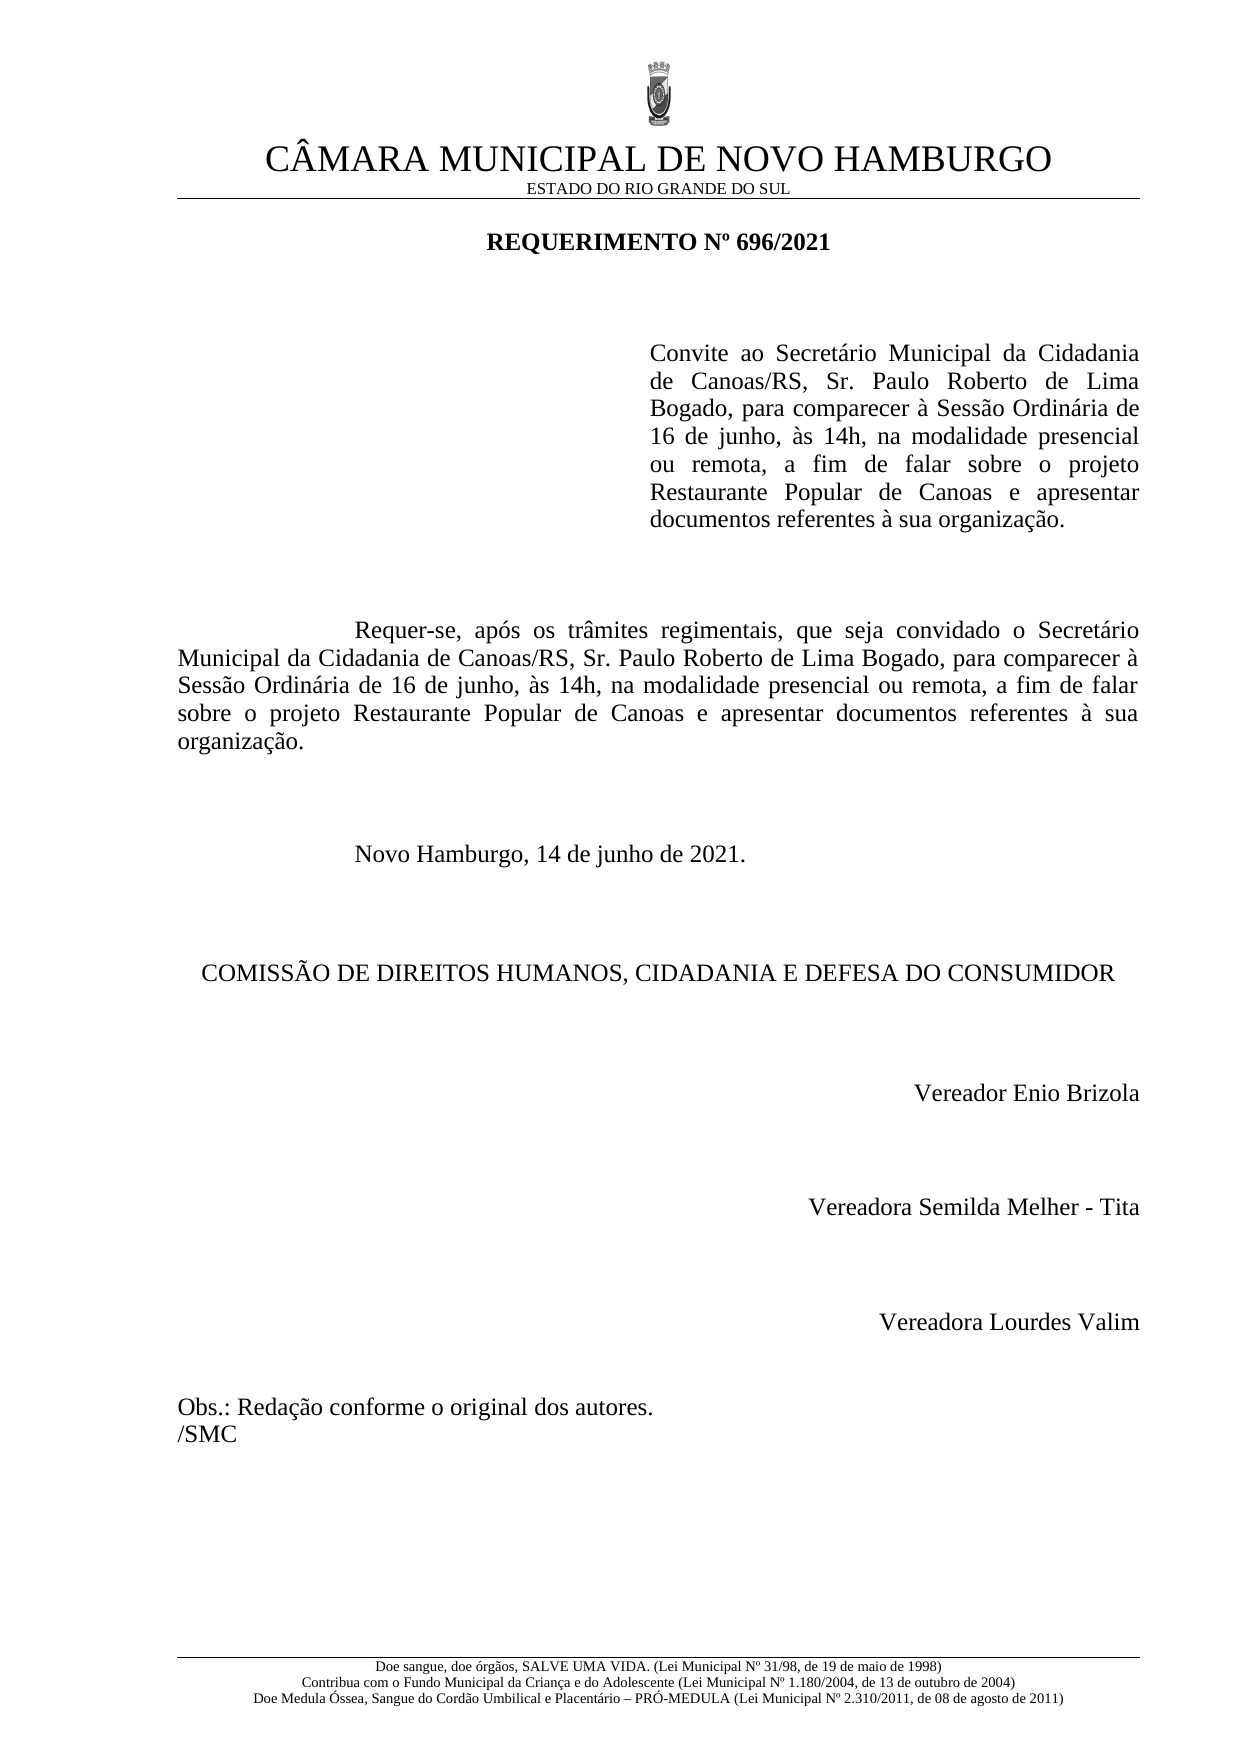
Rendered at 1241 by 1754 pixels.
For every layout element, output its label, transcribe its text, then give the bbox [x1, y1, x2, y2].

text COMISSÃO DE DIREITOS HUMANOS, CIDADANIA E DEFESA DO CONSUMIDOR [177, 959, 1140, 986]
text /SMC [177, 1420, 1140, 1448]
text REQUERIMENTO Nº 696/2021 [177, 228, 1140, 256]
text Requer-se, após os trâmites regimentais, que seja convidado o Secretário Municipal da Cidadania de Canoas/RS, Sr. Paulo Roberto de Lima Bogado, para comparecer à Sessão Ordinária de 16 de junho, às 14h, na modalidade presencial ou remota, a fim de falar sobre o projeto Restaurante Popular de Canoas e apresentar documentos referentes à sua organização. [177, 616, 1140, 755]
text Convite ao Secretário Municipal da Cidadania de Canoas/RS, Sr. Paulo Roberto de Lima Bogado, para comparecer à Sessão Ordinária de 16 de junho, às 14h, na modalidade presencial ou remota, a fim de falar sobre o projeto Restaurante Popular de Canoas e apresentar documentos referentes à sua organização. [649, 339, 1140, 533]
text Novo Hamburgo, 14 de junho de 2021. [177, 840, 1140, 868]
text Obs.: Redação conforme o original dos autores. [177, 1393, 1140, 1420]
text Vereador Enio Brizola [768, 1079, 1140, 1107]
text Vereadora Semilda Melher - Tita [768, 1193, 1140, 1221]
text Vereadora Lourdes Valim [768, 1308, 1140, 1335]
